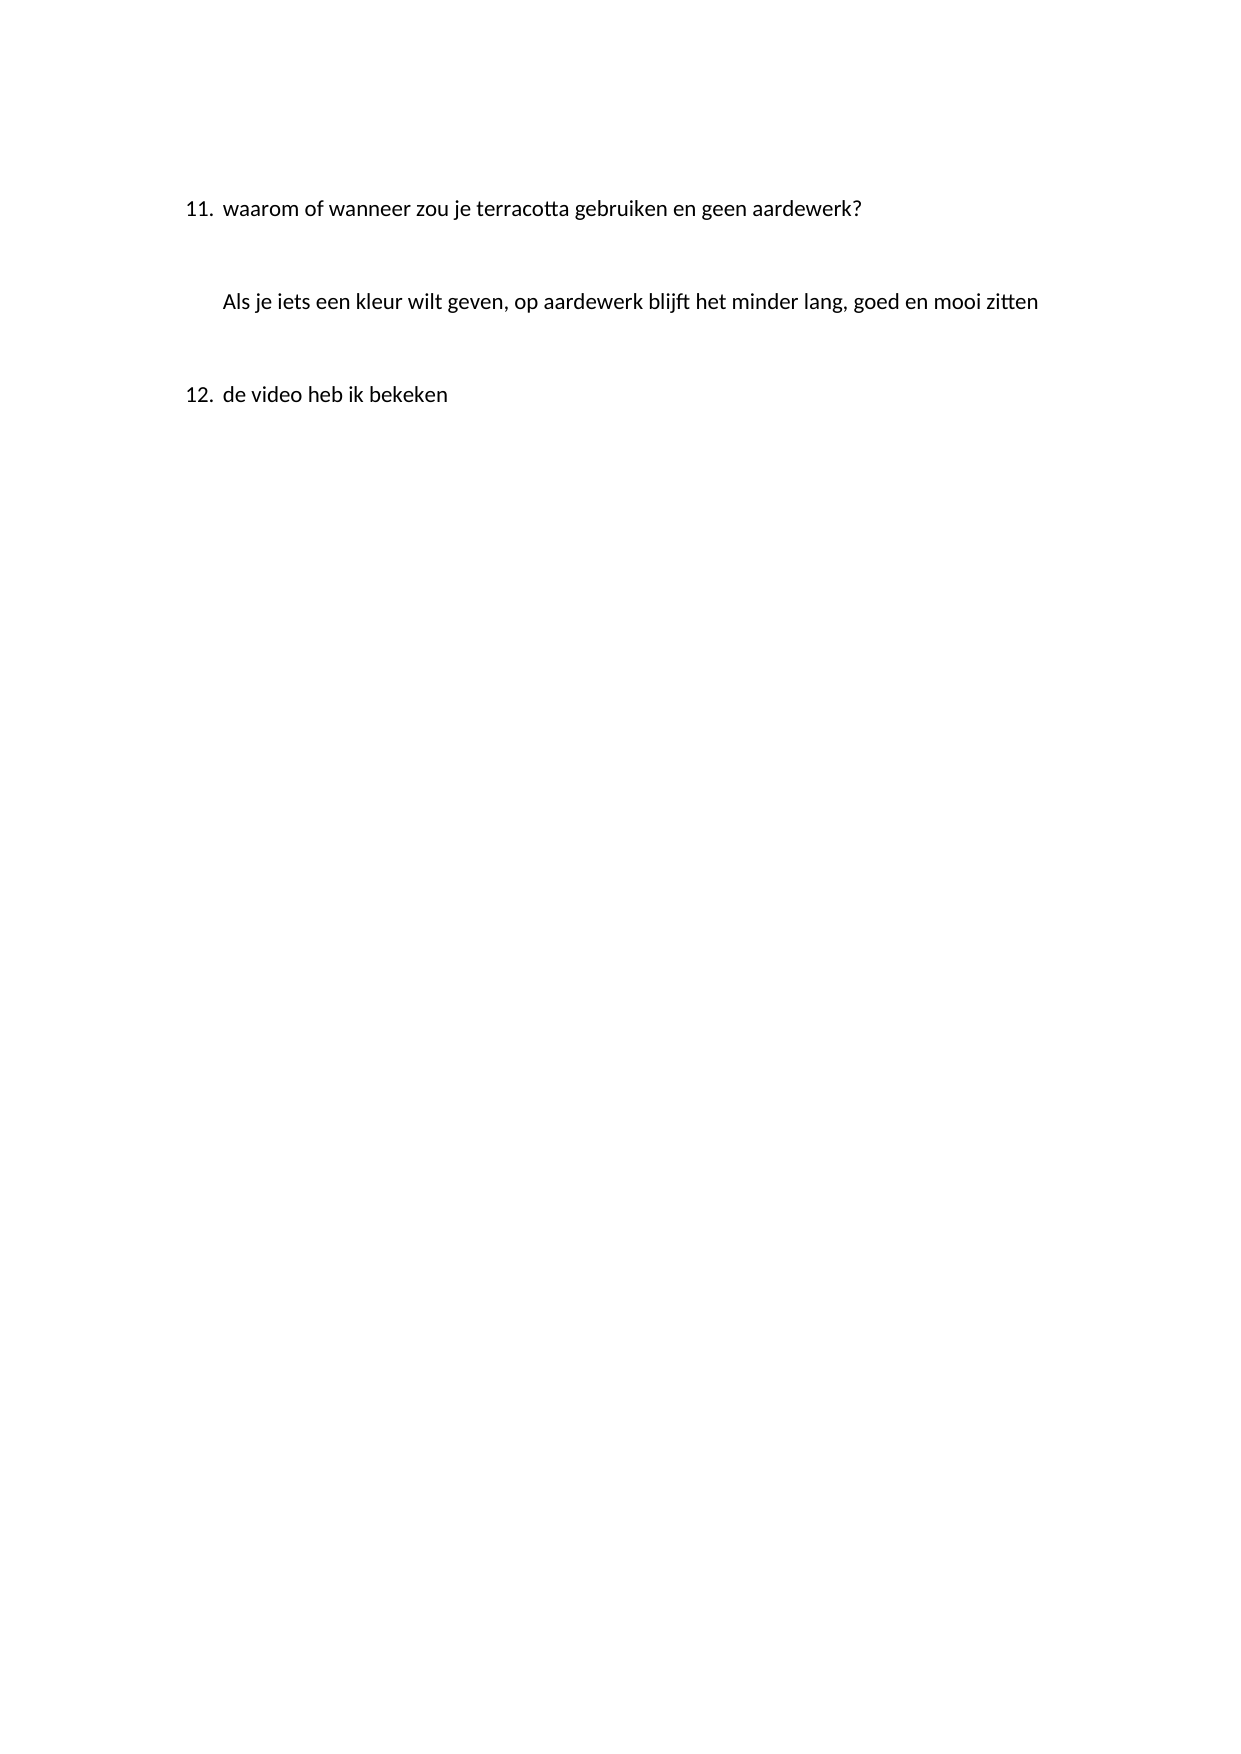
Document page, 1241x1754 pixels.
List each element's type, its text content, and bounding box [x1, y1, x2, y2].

list de video heb ik bekeken [185, 380, 1093, 408]
text Als je iets een kleur wilt geven, op aardewerk blijft het minder lang, goed en mooi zitten [223, 287, 1093, 315]
list waarom of wanneer zou je terracotta gebruiken en geen aardewerk? [185, 194, 1093, 222]
